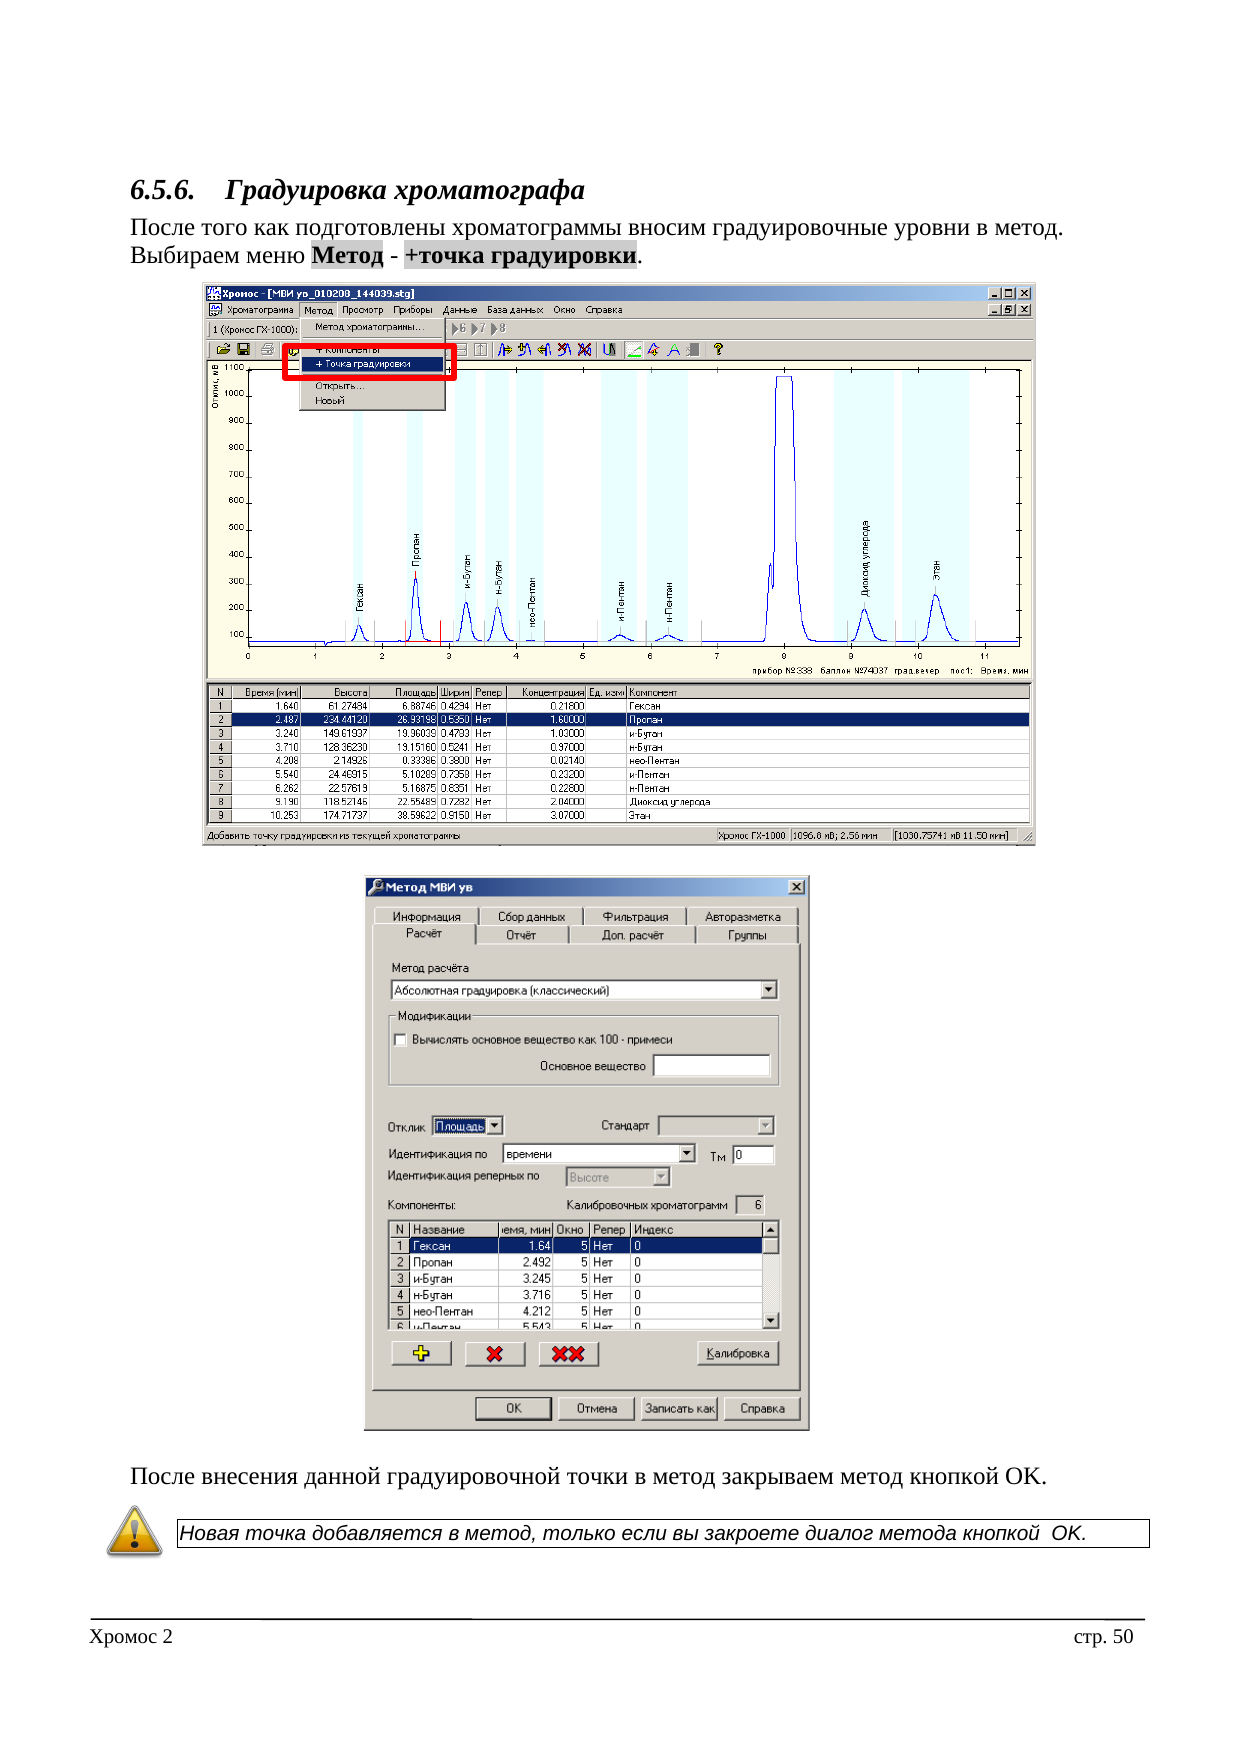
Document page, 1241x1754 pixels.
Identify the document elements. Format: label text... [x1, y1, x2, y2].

text Выбираем меню Метод - +точка градуировки. [88, 240, 311, 269]
text После внесения данной градуировочной точки в метод закрываем метод кнопкой OK. [88, 1461, 1149, 1490]
text После того как подготовлены хроматограммы вносим градуировочные уровни в метод. [88, 212, 1149, 240]
picture [202, 282, 1036, 846]
text Новая точка добавляется в метод, только если вы закроете диалог метода кнопкой OK. [178, 1520, 1149, 1547]
picture [105, 1504, 164, 1560]
picture [363, 875, 810, 1431]
text Выбираем меню Метод - +точка градуировки. [637, 240, 1149, 269]
subtitle Градуировка хроматографа [130, 172, 1149, 205]
